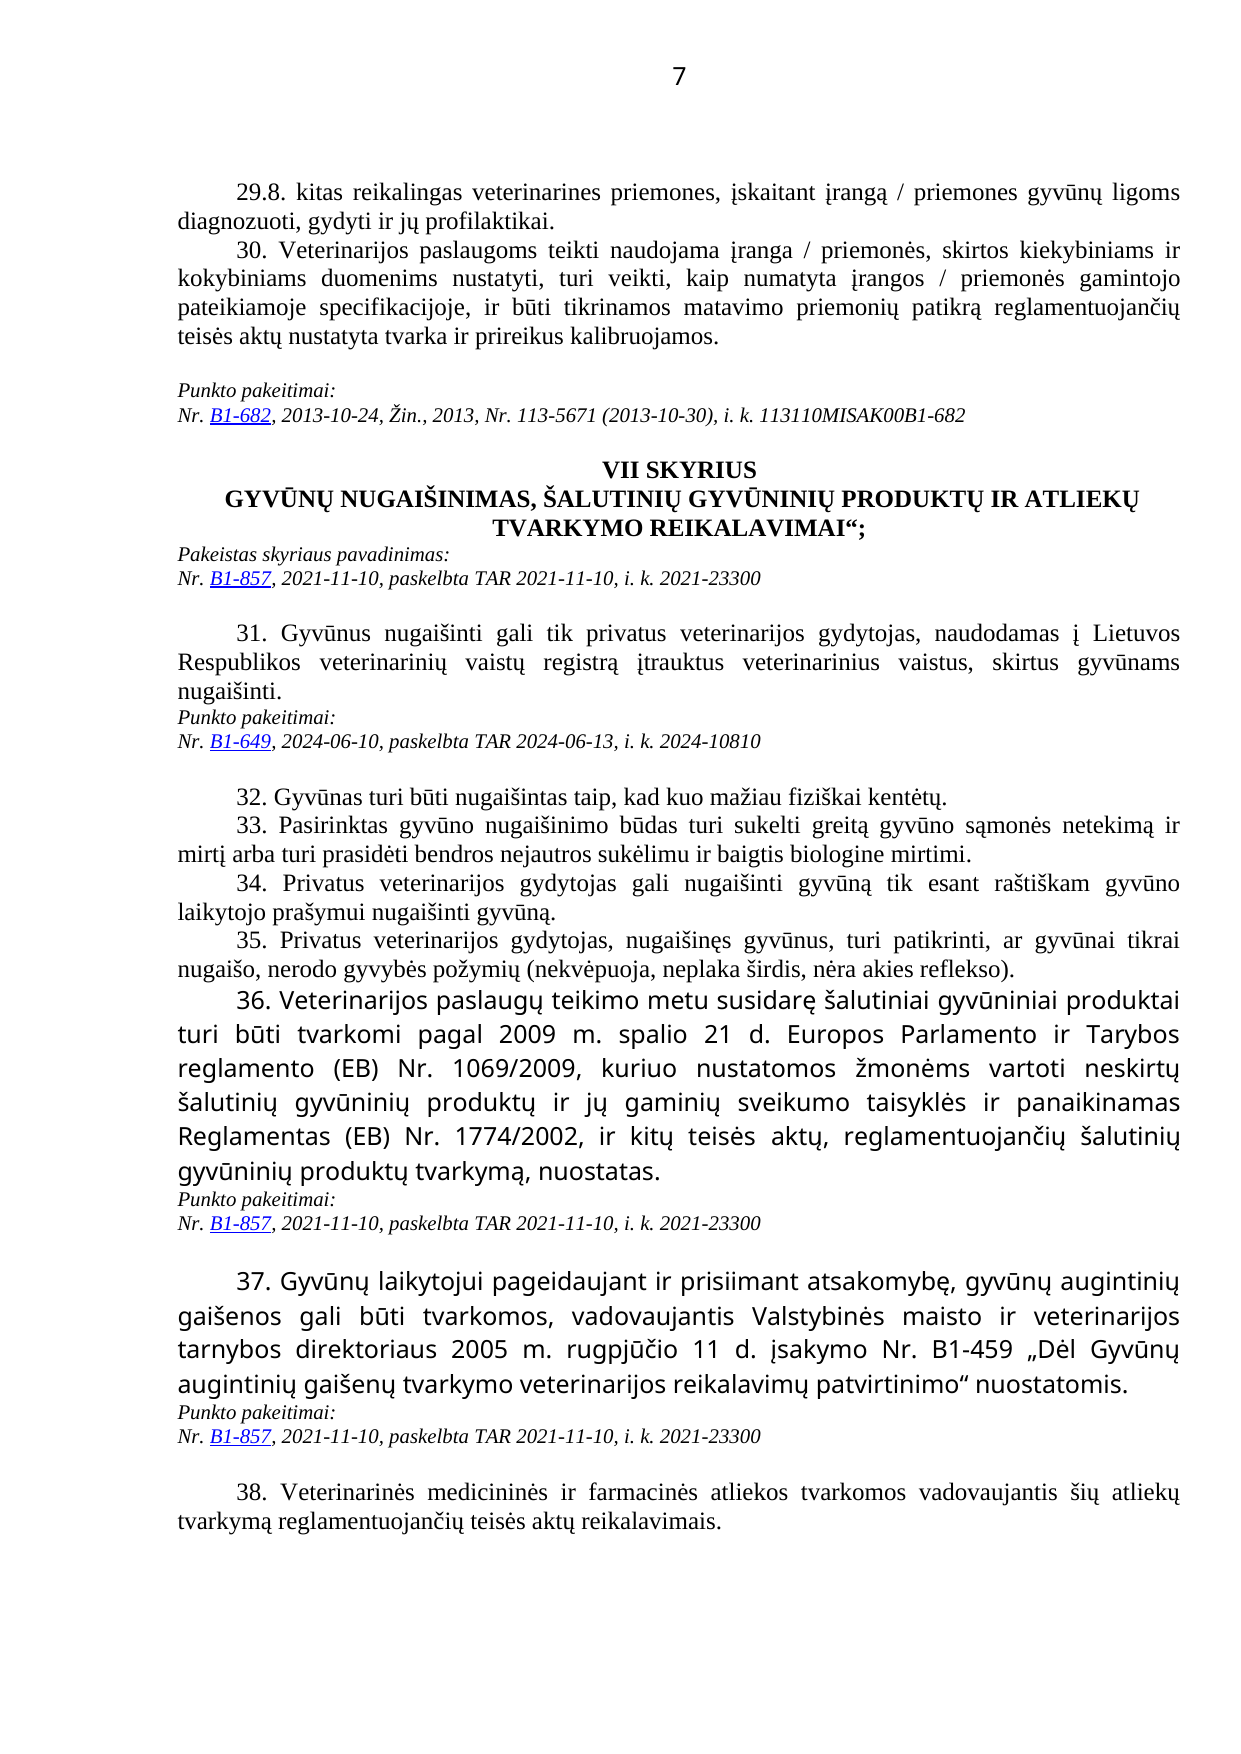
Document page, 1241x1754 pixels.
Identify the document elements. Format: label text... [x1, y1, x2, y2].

text Punkto pakeitimai: [177, 1187, 1181, 1211]
text Nr. B1-682, 2013-10-24, Žin., 2013, Nr. 113-5671 (2013-10-30), i. k. 113110MISAK00B1-682 [177, 402, 1181, 427]
text VII SKYRIUS GYVŪNŲ NUGAIŠINIMAS, ŠALUTINIŲ GYVŪNINIŲ PRODUKTŲ IR ATLIEKŲ TVARKYMO REIKALAVIMAI“; [177, 455, 1181, 542]
text Nr. B1-649, 2024-06-10, paskelbta TAR 2024-06-13, i. k. 2024-10810 [177, 729, 1181, 753]
text 31. Gyvūnus nugaišinti gali tik privatus veterinarijos gydytojas, naudodamas į Lietuvos Respublikos veterinarinių vaistų registrą įtrauktus veterinarinius vaistus, skirtus gyvūnams nugaišinti. [177, 618, 1181, 705]
text Nr. B1-857, 2021-11-10, paskelbta TAR 2021-11-10, i. k. 2021-23300 [177, 1211, 1181, 1235]
text Nr. B1-857, 2021-11-10, paskelbta TAR 2021-11-10, i. k. 2021-23300 [177, 1424, 1181, 1448]
text Punkto pakeitimai: [177, 1400, 1181, 1424]
text 35. Privatus veterinarijos gydytojas, nugaišinęs gyvūnus, turi patikrinti, ar gyvūnai tikrai nugaišo, nerodo gyvybės požymių (nekvėpuoja, neplaka širdis, nėra akies reflekso). [177, 925, 1181, 983]
text 32. Gyvūnas turi būti nugaišintas taip, kad kuo mažiau fiziškai kentėtų. [177, 782, 1181, 810]
text Punkto pakeitimai: [177, 378, 1181, 402]
text 29.8. kitas reikalingas veterinarines priemones, įskaitant įrangą / priemones gyvūnų ligoms diagnozuoti, gydyti ir jų profilaktikai. [177, 177, 1181, 235]
text 33. Pasirinktas gyvūno nugaišinimo būdas turi sukelti greitą gyvūno sąmonės netekimą ir mirtį arba turi prasidėti bendros nejautros sukėlimu ir baigtis biologine mirtimi. [177, 810, 1181, 868]
text Nr. B1-857, 2021-11-10, paskelbta TAR 2021-11-10, i. k. 2021-23300 [177, 566, 1181, 590]
text Punkto pakeitimai: [177, 705, 1181, 729]
text 34. Privatus veterinarijos gydytojas gali nugaišinti gyvūną tik esant raštiškam gyvūno laikytojo prašymui nugaišinti gyvūną. [177, 868, 1181, 925]
text 38. Veterinarinės medicininės ir farmacinės atliekos tvarkomos vadovaujantis šių atliekų tvarkymą reglamentuojančių teisės aktų reikalavimais. [177, 1477, 1181, 1535]
text Pakeistas skyriaus pavadinimas: [177, 542, 1181, 566]
text 36. Veterinarijos paslaugų teikimo metu susidarę šalutiniai gyvūniniai produktai turi būti tvarkomi pagal 2009 m. spalio 21 d. Europos Parlamento ir Tarybos reglamento (EB) Nr. 1069/2009, kuriuo nustatomos žmonėms vartoti neskirtų šalutinių gyvūninių produktų ir jų gaminių sveikumo taisyklės ir panaikinamas Reglamentas (EB) Nr. 1774/2002, ir kitų teisės aktų, reglamentuojančių šalutinių gyvūninių produktų tvarkymą, nuostatas. [177, 983, 1181, 1187]
text 37. Gyvūnų laikytojui pageidaujant ir prisiimant atsakomybę, gyvūnų augintinių gaišenos gali būti tvarkomos, vadovaujantis Valstybinės maisto ir veterinarijos tarnybos direktoriaus 2005 m. rugpjūčio 11 d. įsakymo Nr. B1-459 „Dėl Gyvūnų augintinių gaišenų tvarkymo veterinarijos reikalavimų patvirtinimo“ nuostatomis. [177, 1264, 1181, 1400]
text 30. Veterinarijos paslaugoms teikti naudojama įranga / priemonės, skirtos kiekybiniams ir kokybiniams duomenims nustatyti, turi veikti, kaip numatyta įrangos / priemonės gamintojo pateikiamoje specifikacijoje, ir būti tikrinamos matavimo priemonių patikrą reglamentuojančių teisės aktų nustatyta tvarka ir prireikus kalibruojamos. [177, 235, 1181, 350]
